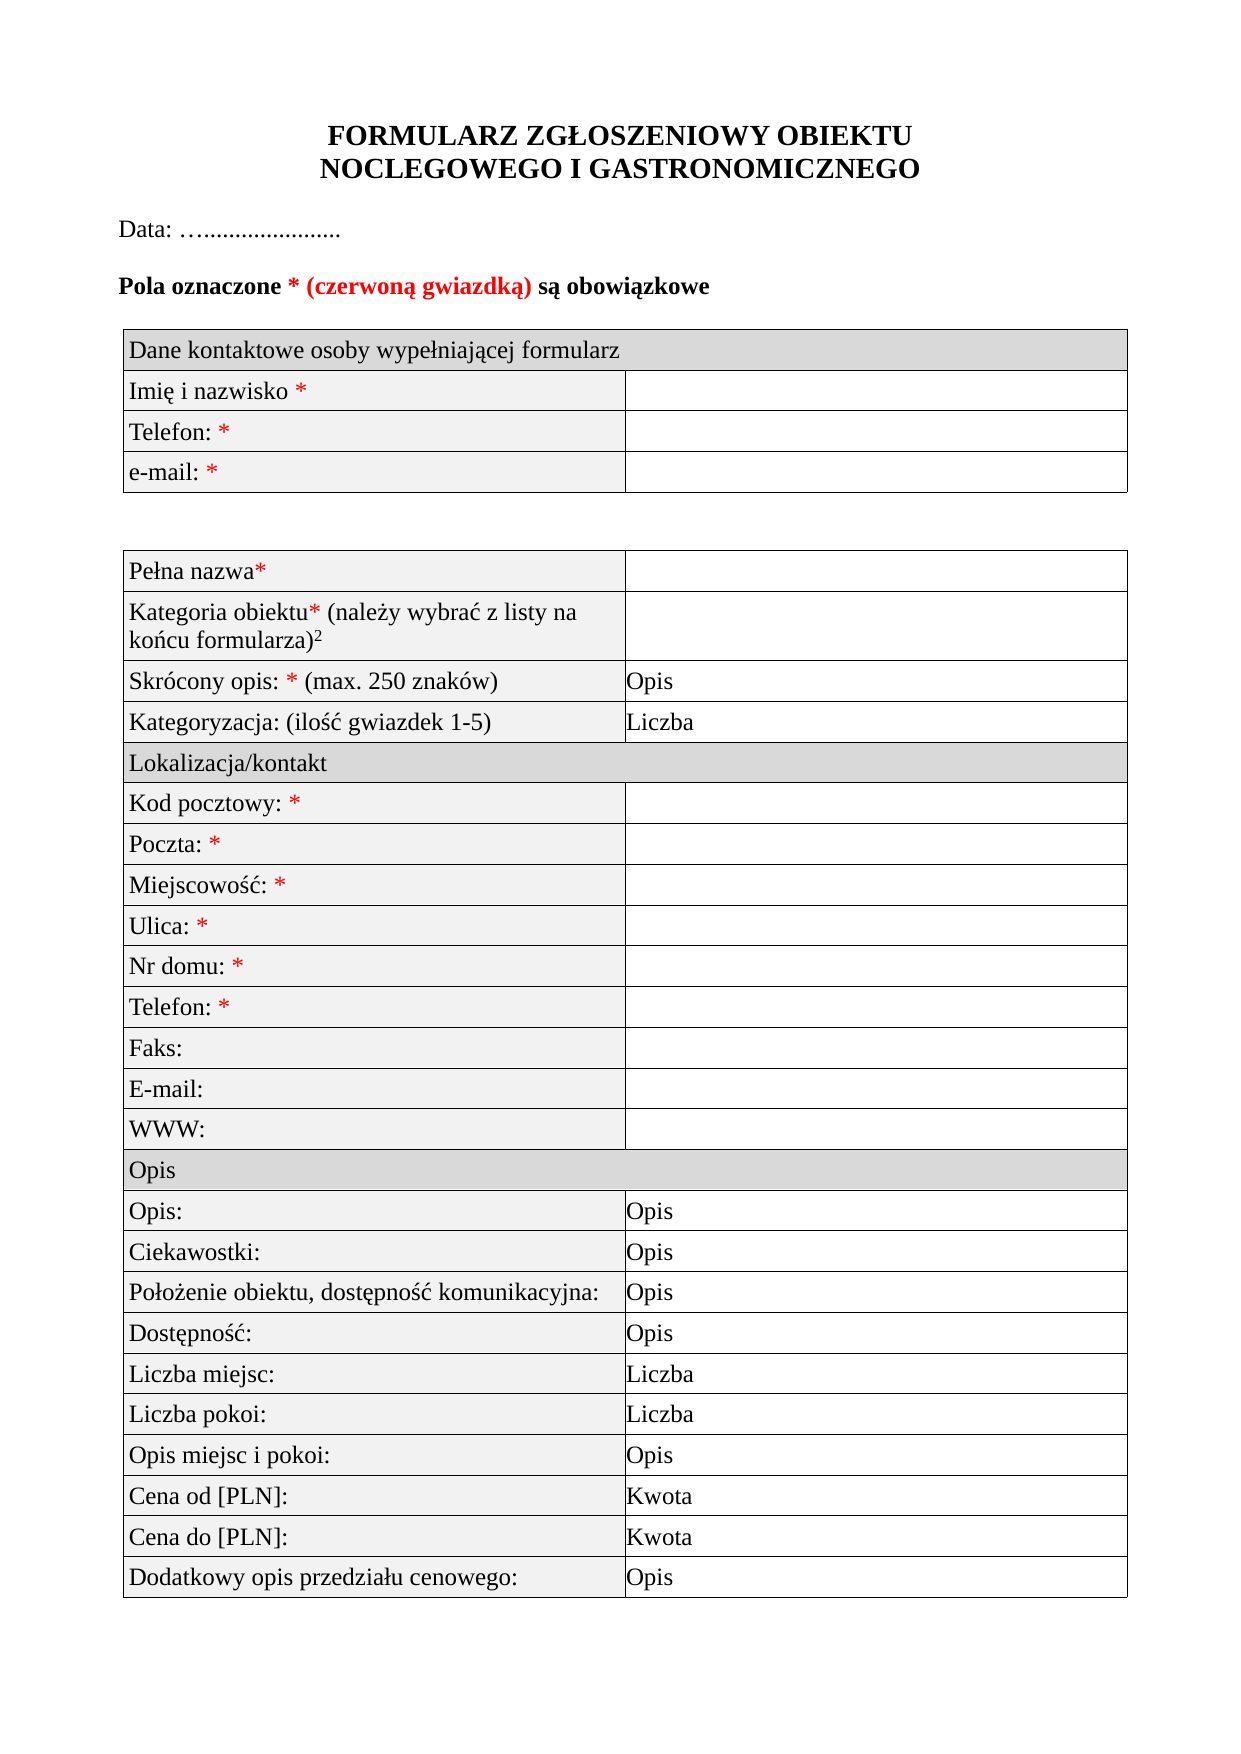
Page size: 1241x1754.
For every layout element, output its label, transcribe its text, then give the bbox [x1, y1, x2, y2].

table_cell Skrócony opis: * (max. 250 znaków) [124, 661, 625, 701]
table_cell Opis: [124, 1191, 625, 1230]
table_cell Opis [626, 1272, 1127, 1312]
table_header Dane kontaktowe osoby wypełniającej formularz [124, 330, 1127, 370]
table_cell [626, 946, 1127, 986]
table_cell Telefon: * [124, 987, 625, 1027]
table_cell Kod pocztowy: * [124, 783, 625, 823]
table_cell Lokalizacja/kontakt [124, 743, 1127, 782]
text Pola oznaczone * (czerwoną gwiazdką) są obowiązkowe [118, 271, 1122, 300]
table_cell Kategoryzacja: (ilość gwiazdek 1-5) [124, 702, 625, 742]
table_cell Telefon: * [124, 411, 625, 451]
table_cell [626, 824, 1127, 864]
table_header Pełna nazwa* [124, 551, 625, 591]
table_cell Opis [626, 1435, 1127, 1475]
table_cell Liczba miejsc: [124, 1354, 625, 1393]
table_cell Opis [626, 1313, 1127, 1352]
table_cell [626, 865, 1127, 904]
table_cell Ulica: * [124, 906, 625, 945]
table_cell Liczba [626, 1354, 1127, 1393]
table_cell Opis miejsc i pokoi: [124, 1435, 625, 1475]
table_cell Faks: [124, 1028, 625, 1067]
table_cell Opis [626, 1231, 1127, 1271]
table_cell [626, 906, 1127, 945]
table_cell Poczta: * [124, 824, 625, 864]
table_cell Opis [124, 1150, 1127, 1189]
table_cell Opis [626, 1557, 1127, 1597]
table_cell [626, 371, 1127, 410]
table_cell [626, 783, 1127, 823]
table_cell Liczba pokoi: [124, 1394, 625, 1434]
table_cell Kategoria obiektu* (należy wybrać z listy na końcu formularza)2 [124, 592, 625, 660]
table_cell Liczba [626, 702, 1127, 742]
table_cell [626, 452, 1127, 492]
table_cell [626, 987, 1127, 1027]
table_cell Położenie obiektu, dostępność komunikacyjna: [124, 1272, 625, 1312]
table_cell WWW: [124, 1109, 625, 1149]
table_header [626, 551, 1127, 591]
table_cell Dodatkowy opis przedziału cenowego: [124, 1557, 625, 1597]
table_cell [626, 1028, 1127, 1067]
table_cell Miejscowość: * [124, 865, 625, 904]
table_cell [626, 1069, 1127, 1108]
table_cell e-mail: * [124, 452, 625, 492]
table_cell [626, 411, 1127, 451]
text NOCLEGOWEGO I GASTRONOMICZNEGO [118, 152, 1122, 185]
table_cell Liczba [626, 1394, 1127, 1434]
table_cell Ciekawostki: [124, 1231, 625, 1271]
text FORMULARZ ZGŁOSZENIOWY OBIEKTU [118, 118, 1122, 152]
table_cell [626, 1109, 1127, 1149]
table_cell Kwota [626, 1516, 1127, 1556]
table_cell E-mail: [124, 1069, 625, 1108]
table_cell Dostępność: [124, 1313, 625, 1352]
table_cell Cena od [PLN]: [124, 1476, 625, 1515]
table_cell Nr domu: * [124, 946, 625, 986]
table_cell Imię i nazwisko * [124, 371, 625, 410]
table_cell [626, 592, 1127, 660]
table_cell Opis [626, 1191, 1127, 1230]
table_cell Cena do [PLN]: [124, 1516, 625, 1556]
text Data: …...................... [118, 214, 1122, 243]
table_cell Opis [626, 661, 1127, 701]
table_cell Kwota [626, 1476, 1127, 1515]
